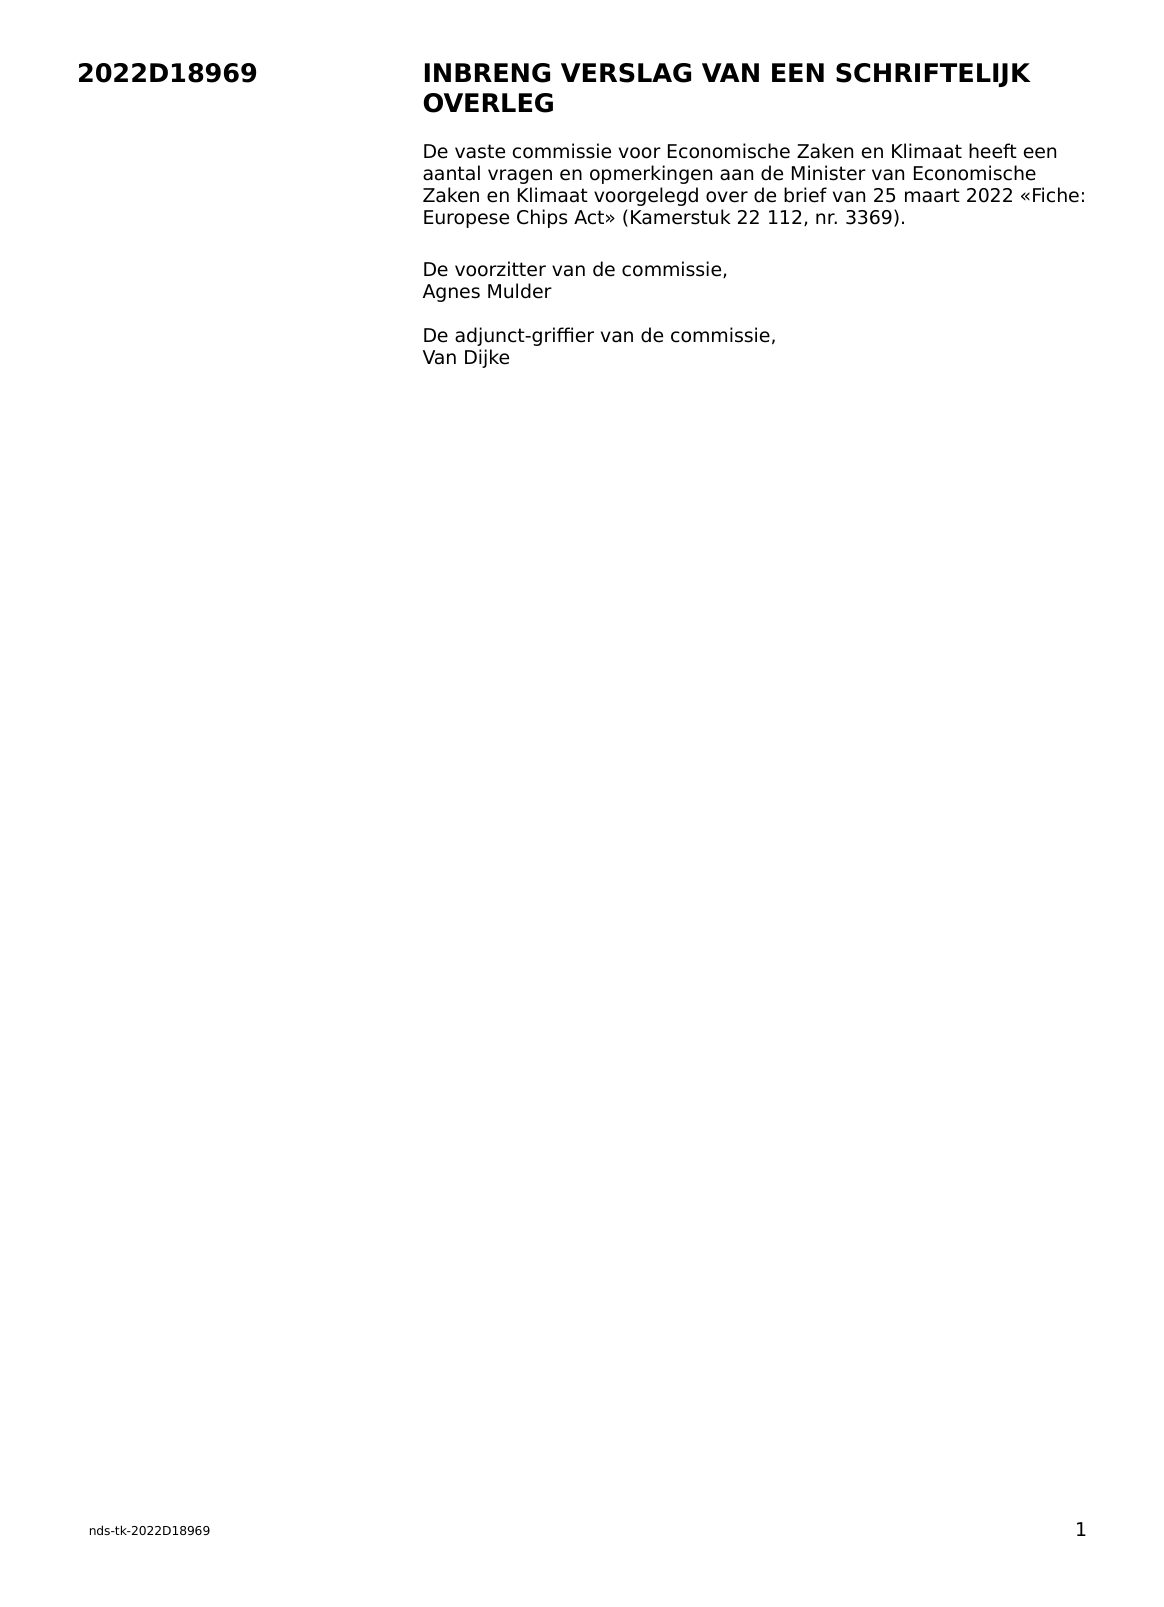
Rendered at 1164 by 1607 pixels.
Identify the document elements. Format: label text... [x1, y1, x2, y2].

text 2022D18969 INBRENG VERSLAG VAN EEN SCHRIFTELIJK OVERLEG [77, 59, 1087, 118]
text nds-tk-2022D18969 [88, 1524, 323, 1538]
text De vaste commissie voor Economische Zaken en Klimaat heeft een aantal vragen en opmerkingen aan de Minister van Economische Zaken en Klimaat voorgelegd over de brief van 25 maart 2022 «Fiche: Europese Chips Act» (Kamerstuk 22 112, nr. 3369). [422, 141, 1087, 228]
text De adjunct-griffier van de commissie, Van Dijke [422, 325, 1087, 369]
text De voorzitter van de commissie, Agnes Mulder [422, 258, 1087, 302]
